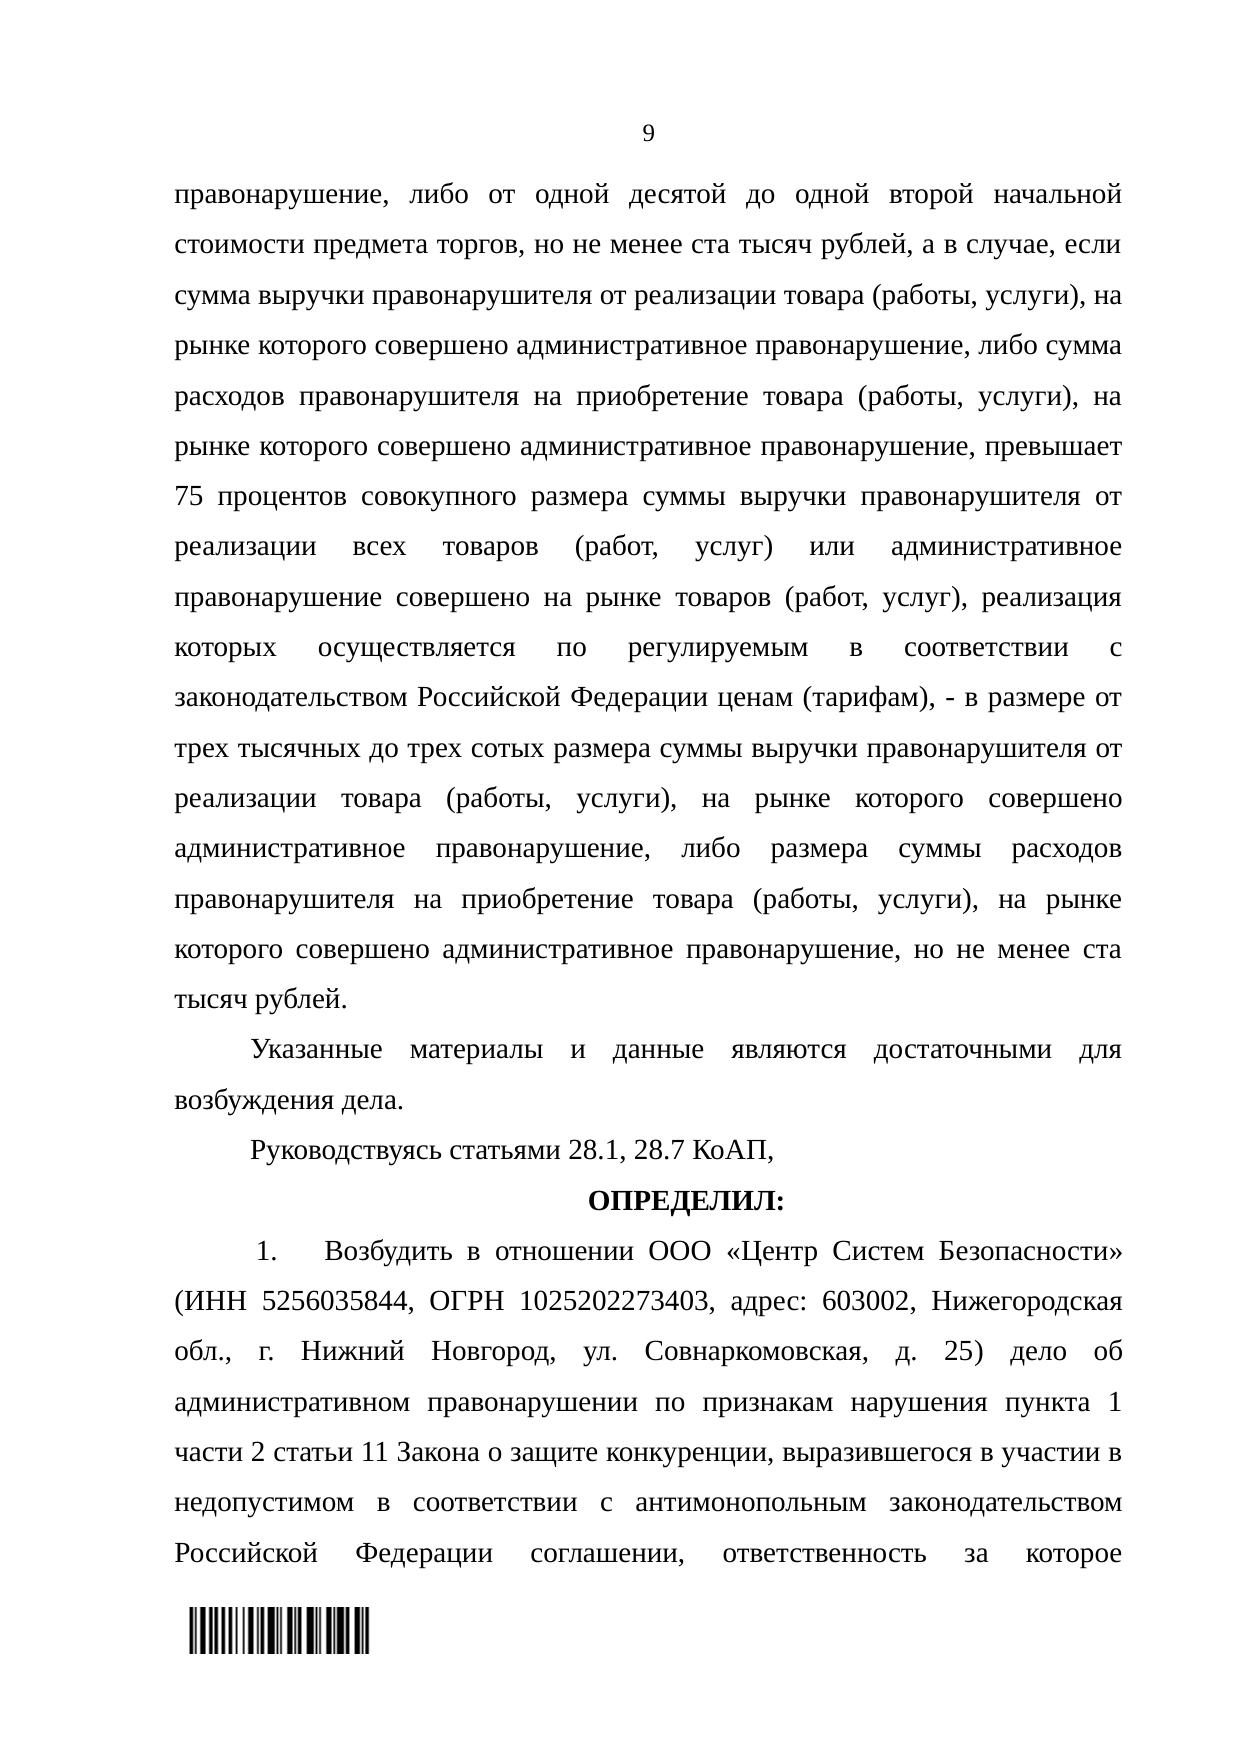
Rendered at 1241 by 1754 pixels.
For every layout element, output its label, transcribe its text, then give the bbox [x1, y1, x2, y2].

list Возбудить в отношении ООО «Центр Систем Безопасности» (ИНН 5256035844, ОГРН 1025202273403, адрес: 603002, Нижегородская обл., г. Нижний Новгород, ул. Совнаркомовская, д. 25) дело об административном правонарушении по признакам нарушения пункта 1 части 2 статьи 11 Закона о защите конкуренции, выразившегося в участии в недопустимом в соответствии с антимонопольным законодательством Российской Федерации соглашении, ответственность за которое [174, 1233, 1123, 1568]
text Указанные материалы и данные являются достаточными для возбуждения дела. [174, 1032, 1123, 1116]
text ОПРЕДЕЛИЛ: [174, 1183, 1123, 1216]
text Руководствуясь статьями 28.1, 28.7 КоАП, [174, 1132, 1123, 1166]
picture [174, 1607, 387, 1654]
text правонарушение, либо от одной десятой до одной второй начальной стоимости предмета торгов, но не менее ста тысяч рублей, а в случае, если сумма выручки правонарушителя от реализации товара (работы, услуги), на рынке которого совершено административное правонарушение, либо сумма расходов правонарушителя на приобретение товара (работы, услуги), на рынке которого совершено административное правонарушение, превышает 75 процентов совокупного размера суммы выручки правонарушителя от реализации всех товаров (работ, услуг) или административное правонарушение совершено на рынке товаров (работ, услуг), реализация которых осуществляется по регулируемым в соответствии с законодательством Российской Федерации ценам (тарифам), - в размере от трех тысячных до трех сотых размера суммы выручки правонарушителя от реализации товара (работы, услуги), на рынке которого совершено административное правонарушение, либо размера суммы расходов правонарушителя на приобретение товара (работы, услуги), на рынке которого совершено административное правонарушение, но не менее ста тысяч рублей. [174, 176, 1123, 1015]
